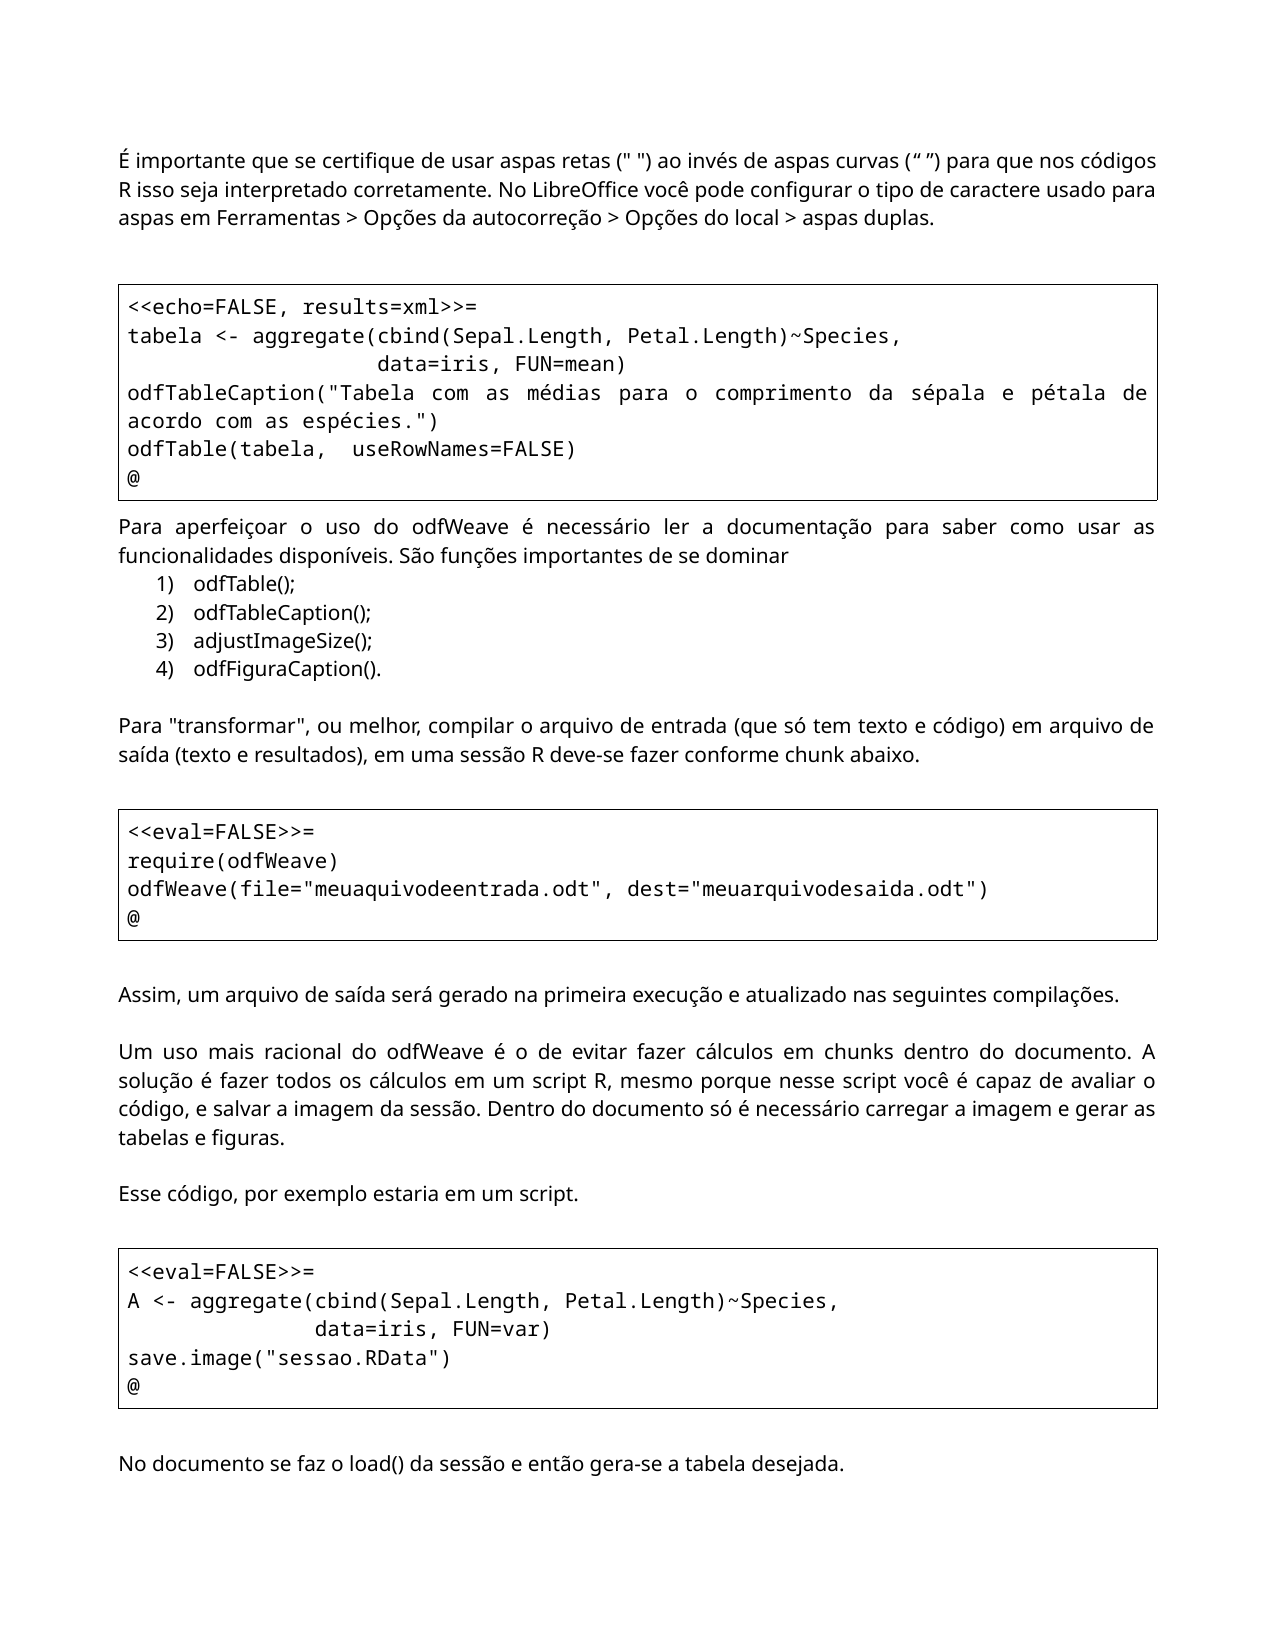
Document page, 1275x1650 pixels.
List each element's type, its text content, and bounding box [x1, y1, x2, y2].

text É importante que se certifique de usar aspas retas (" ") ao invés de aspas curvas (“ ”) para que nos códigos R isso seja interpretado corretamente. No LibreOffice você pode configurar o tipo de caractere usado para aspas em Ferramentas > Opções da autocorreção > Opções do local > aspas duplas. [118, 147, 1157, 232]
text Assim, um arquivo de saída será gerado na primeira execução e atualizado nas seguintes compilações. [118, 981, 1157, 1009]
text [118, 260, 1157, 283]
text Para "transformar", ou melhor, compilar o arquivo de entrada (que só tem texto e código) em arquivo de saída (texto e resultados), em uma sessão R deve-se fazer conforme chunk abaixo. [118, 711, 1157, 768]
list adjustImageSize(); [156, 626, 1157, 654]
text A <- aggregate(cbind(Sepal.Length, Petal.Length)~Species, [127, 1286, 1148, 1314]
text <<eval=FALSE>>= [127, 1257, 1148, 1286]
text odfWeave(file="meuaquivodeentrada.odt", dest="meuarquivodesaida.odt") [127, 874, 1148, 903]
text Para aperfeiçoar o uso do odfWeave é necessário ler a documentação para saber como usar as funcionalidades disponíveis. São funções importantes de se dominar [118, 501, 1157, 569]
list odfTableCaption(); [156, 598, 1157, 626]
text tabela <- aggregate(cbind(Sepal.Length, Petal.Length)~Species, [127, 321, 1148, 349]
text @ [127, 1371, 1148, 1399]
text <<eval=FALSE>>= [127, 817, 1148, 846]
text data=iris, FUN=mean) [127, 349, 1148, 378]
text No documento se faz o load() da sessão e então gera-se a tabela desejada. [118, 1449, 1157, 1477]
text data=iris, FUN=var) [127, 1314, 1148, 1343]
list odfTable(); [156, 569, 1157, 598]
text odfTableCaption("Tabela com as médias para o comprimento da sépala e pétala de acordo com as espécies.") [127, 378, 1148, 434]
text @ [127, 903, 1148, 931]
text Esse código, por exemplo estaria em um script. [118, 1179, 1157, 1208]
text <<echo=FALSE, results=xml>>= [127, 292, 1148, 321]
text Um uso mais racional do odfWeave é o de evitar fazer cálculos em chunks dentro do documento. A solução é fazer todos os cálculos em um script R, mesmo porque nesse script você é capaz de avaliar o código, e salvar a imagem da sessão. Dentro do documento só é necessário carregar a imagem e gerar as tabelas e figuras. [118, 1037, 1157, 1151]
text save.image("sessao.RData") [127, 1343, 1148, 1371]
text odfTable(tabela, useRowNames=FALSE) [127, 434, 1148, 463]
text require(odfWeave) [127, 846, 1148, 874]
list odfFiguraCaption(). [156, 654, 1157, 683]
text @ [127, 463, 1148, 491]
